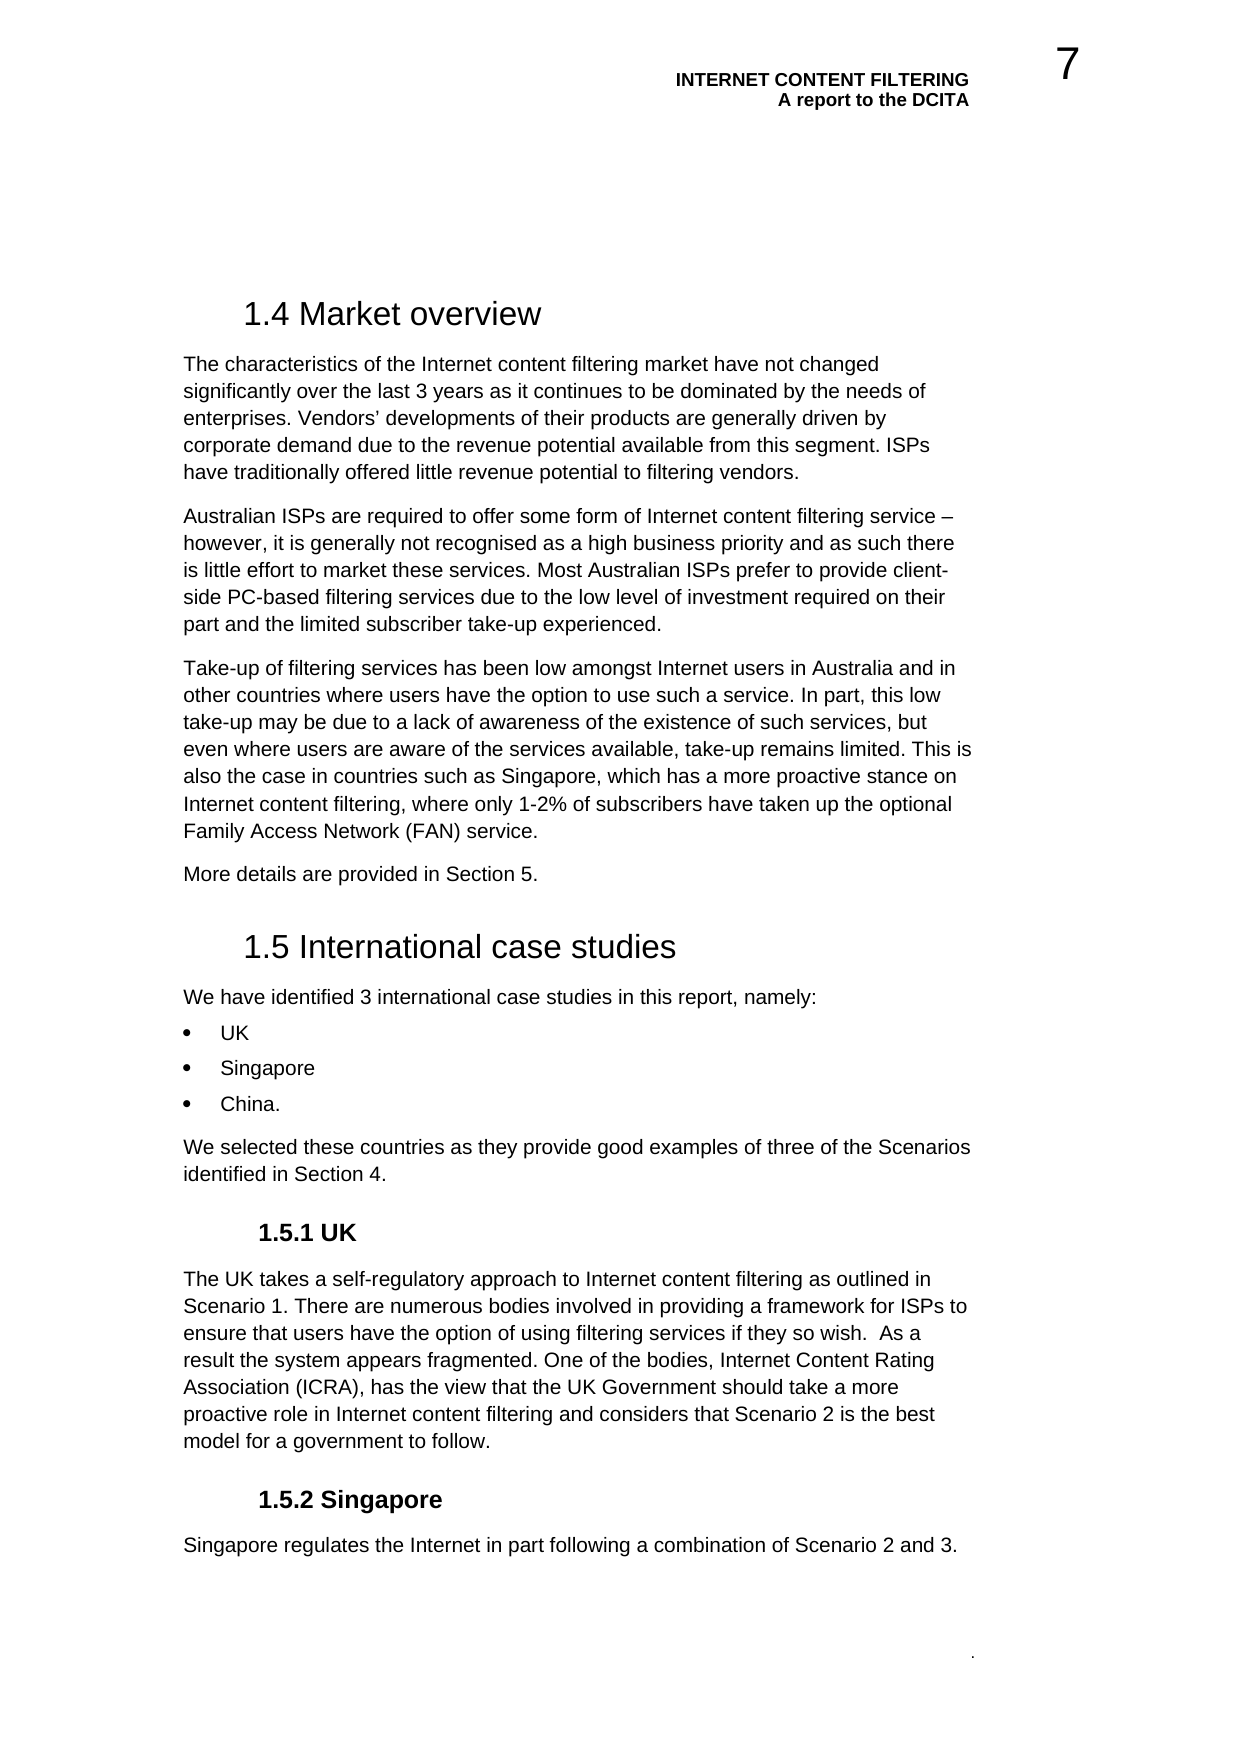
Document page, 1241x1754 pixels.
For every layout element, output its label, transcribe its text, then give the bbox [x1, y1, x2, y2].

subtitle 1.5 International case studies [183, 929, 975, 966]
subtitle 1.4 Market overview [183, 296, 975, 333]
text More details are provided in Section 5. [183, 860, 975, 887]
text Singapore regulates the Internet in part following a combination of Scenario 2 and 3. [183, 1531, 975, 1558]
text We selected these countries as they provide good examples of three of the Scenarios identified in Section 4. [183, 1133, 975, 1187]
text The characteristics of the Internet content filtering market have not changed significantly over the last 3 years as it continues to be dominated by the needs of enterprises. Vendors’ developments of their products are generally driven by corporate demand due to the revenue potential available from this segment. ISPs have traditionally offered little revenue potential to filtering vendors. [183, 350, 975, 485]
text Australian ISPs are required to offer some form of Internet content filtering service – however, it is generally not recognised as a high business priority and as such there is little effort to market these services. Most Australian ISPs prefer to provide client-side PC-based filtering services due to the low level of investment required on their part and the limited subscriber take-up experienced. [183, 502, 975, 637]
list China. [183, 1089, 975, 1116]
list UK [183, 1018, 975, 1046]
subtitle 1.5.1 UK [183, 1218, 975, 1248]
text Take-up of filtering services has been low amongst Internet users in Australia and in other countries where users have the option to use such a service. In part, this low take-up may be due to a lack of awareness of the existence of such services, but even where users are aware of the services available, take-up remains limited. This is also the case in countries such as Singapore, which has a more proactive stance on Internet content filtering, where only 1-2% of subscribers have taken up the optional Family Access Network (FAN) service. [183, 654, 975, 843]
text The UK takes a self-regulatory approach to Internet content filtering as outlined in Scenario 1. There are numerous bodies involved in providing a framework for ISPs to ensure that users have the option of using filtering services if they so wish. As a result the system appears fragmented. One of the bodies, Internet Content Rating Association (ICRA), has the view that the UK Government should take a more proactive role in Internet content filtering and considers that Scenario 2 is the best model for a government to follow. [183, 1264, 975, 1454]
list Singapore [183, 1054, 975, 1081]
text We have identified 3 international case studies in this report, namely: [183, 983, 975, 1010]
subtitle 1.5.2 Singapore [183, 1485, 975, 1514]
